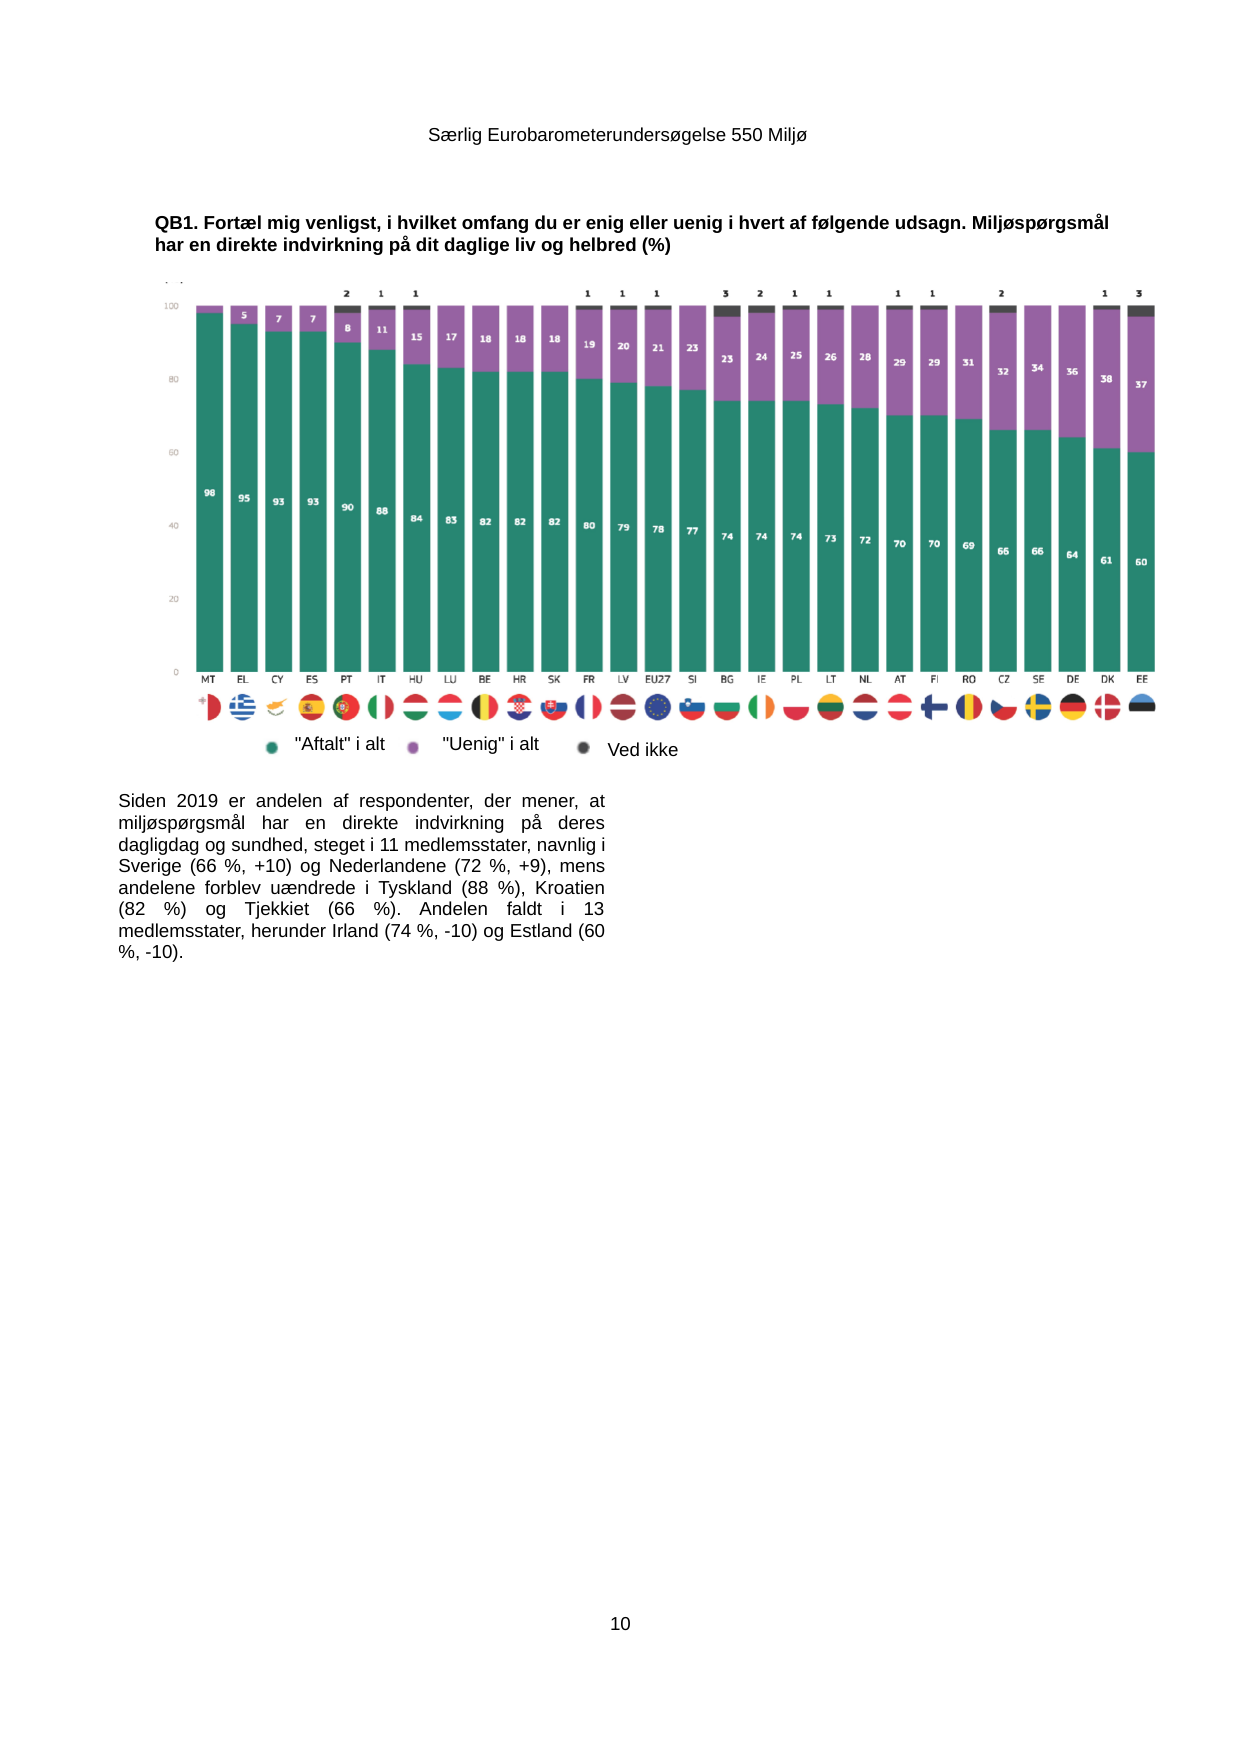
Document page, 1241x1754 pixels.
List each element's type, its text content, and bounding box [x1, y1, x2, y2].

picture [155, 282, 1166, 728]
picture [262, 731, 590, 767]
text Siden 2019 er andelen af respondenter, der mener, at miljøspørgsmål har en direkte indvirkning på deres dagligdag og sundhed, steget i 11 medlemsstater, navnlig i Sverige (66 %, +10) og Nederlandene (72 %, +9), mens andelene forblev uændrede i Tyskland (88 %), Kroatien (82 %) og Tjekkiet (66 %). Andelen faldt i 13 medlemsstater, herunder Irland (74 %, -10) og Estland (60 %, -10). [118, 183, 605, 963]
